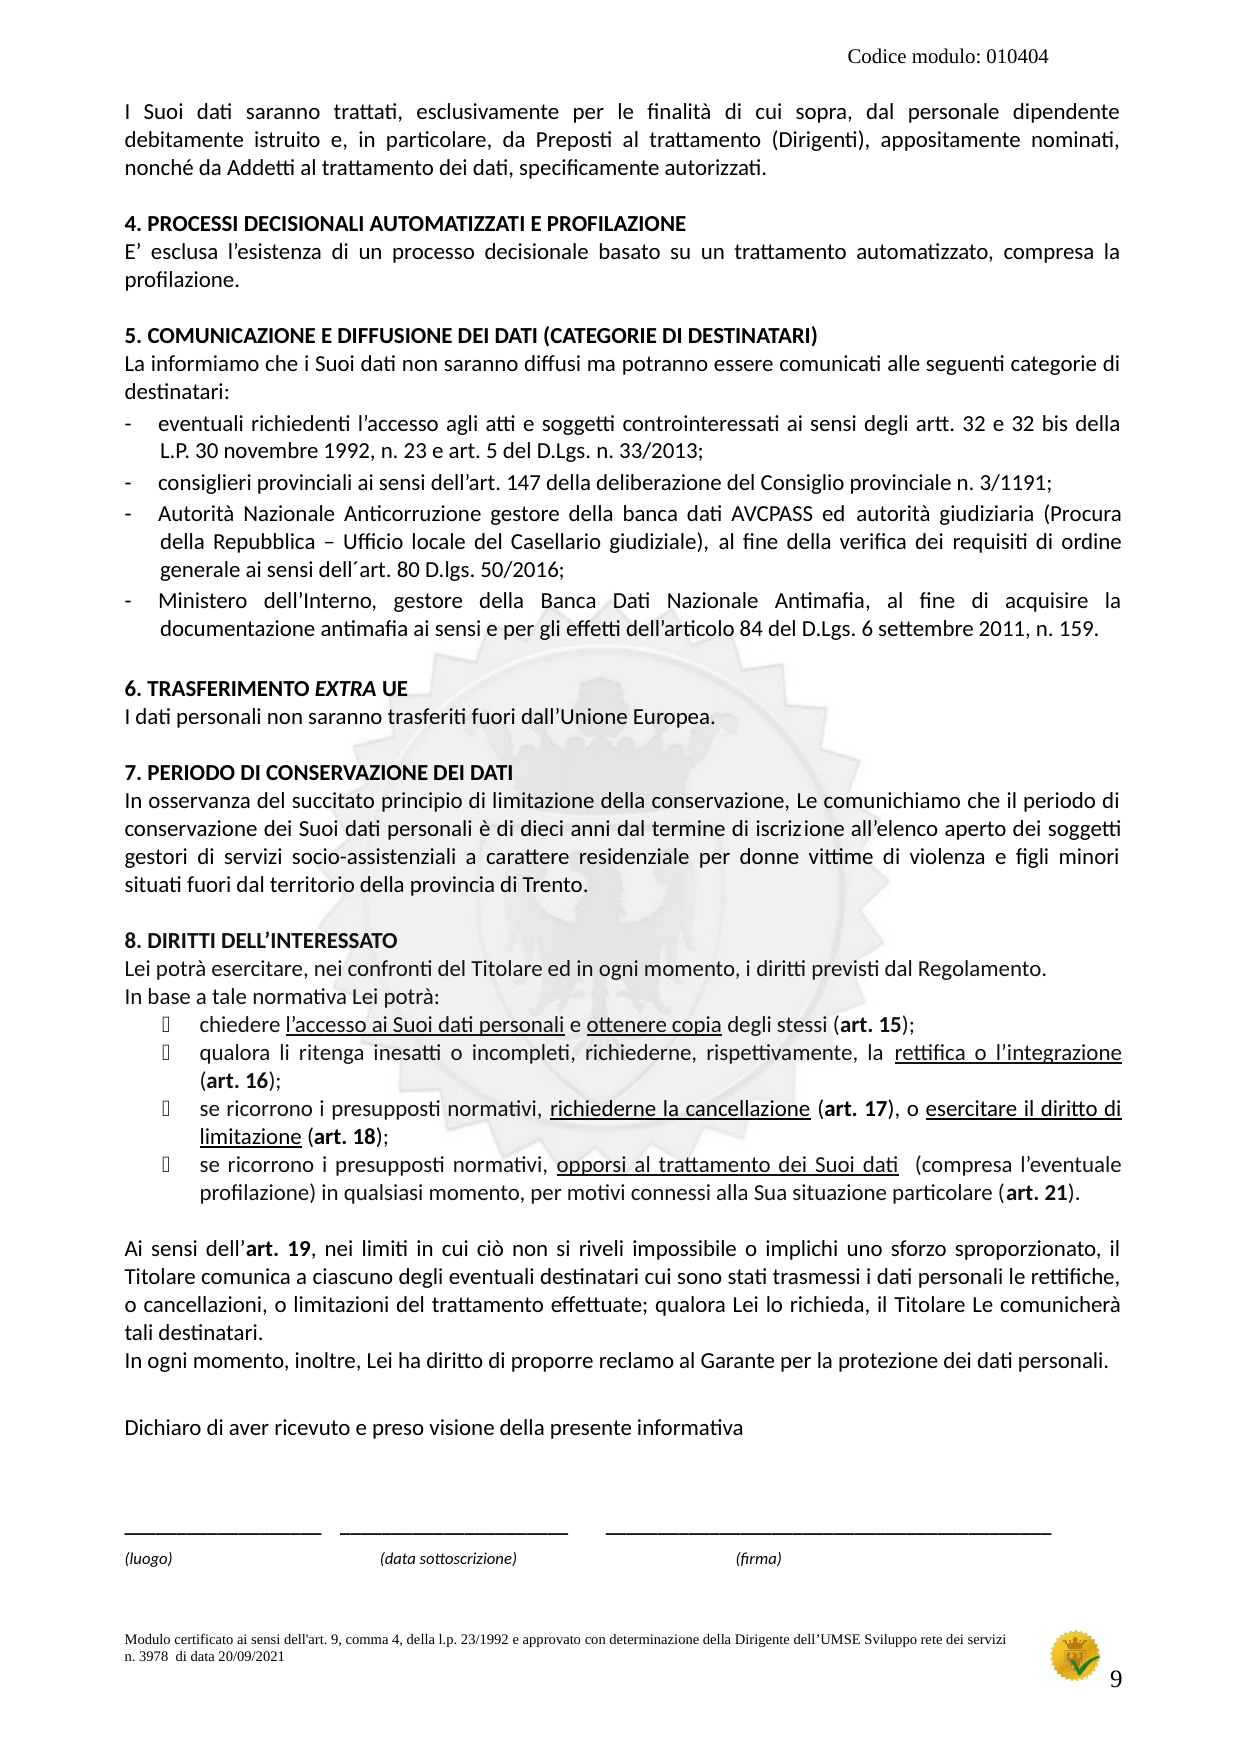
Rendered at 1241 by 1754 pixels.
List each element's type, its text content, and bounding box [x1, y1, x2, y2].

list se ricorrono i presupposti normativi, opporsi al trattamento dei Suoi dati (compresa l’eventuale profilazione) in qualsiasi momento, per motivi connessi alla Sua situazione particolare (art. 21). [162, 1150, 1122, 1206]
picture [124, 1374, 1122, 1413]
text La informiamo che i Suoi dati non saranno diffusi ma potranno essere comunicati alle seguenti categorie di destinatari: [124, 349, 1122, 405]
text Ai sensi dell’art. 19, nei limiti in cui ciò non si riveli impossibile o implichi uno sforzo sproporzionato, il Titolare comunica a ciascuno degli eventuali destinatari cui sono stati trasmessi i dati personali le rettifiche, o cancellazioni, o limitazioni del trattamento effettuate; qualora Lei lo richieda, il Titolare Le comunicherà tali destinatari. [124, 1234, 1122, 1346]
picture [124, 730, 1122, 758]
picture [124, 405, 1122, 409]
text In base a tale normativa Lei potrà: [124, 982, 1122, 1010]
text - consiglieri provinciali ai sensi dell’art. 147 della deliberazione del Consiglio provinciale n. 3/1191; [124, 468, 1122, 496]
text 4. PROCESSI DECISIONALI AUTOMATIZZATI E PROFILAZIONE [124, 209, 1122, 237]
list se ricorrono i presupposti normativi, richiederne la cancellazione (art. 17), o esercitare il diritto di limitazione (art. 18); [162, 1094, 1122, 1150]
picture [124, 1568, 1122, 1713]
picture [124, 898, 1122, 926]
text I dati personali non saranno trasferiti fuori dall’Unione Europea. [124, 702, 1122, 730]
text - Ministero dell’Interno, gestore della Banca Dati Nazionale Antimafia, al fine di acquisire la documentazione antimafia ai sensi e per gli effetti dell’articolo 84 del D.Lgs. 6 settembre 2011, n. 159. [124, 586, 1122, 642]
picture [124, 1441, 1122, 1487]
text 6. TRASFERIMENTO EXTRA UE [124, 674, 1122, 702]
picture [124, 1538, 1122, 1548]
text - Autorità Nazionale Anticorruzione gestore della banca dati AVCPASS ed autorità giudiziaria (Procura della Repubblica – Ufficio locale del Casellario giudiziale), al fine della verifica dei requisiti di ordine generale ai sensi dell´art. 80 D.lgs. 50/2016; [124, 499, 1122, 583]
text I Suoi dati saranno trattati, esclusivamente per le finalità di cui sopra, dal personale dipendente debitamente istruito e, in particolare, da Preposti al trattamento (Dirigenti), appositamente nominati, nonché da Addetti al trattamento dei dati, specificamente autorizzati. [124, 97, 1122, 181]
list qualora li ritenga inesatti o incompleti, richiederne, rispettivamente, la rettifica o l’integrazione (art. 16); [162, 1038, 1122, 1094]
text 5. COMUNICAZIONE E DIFFUSIONE DEI DATI (CATEGORIE DI DESTINATARI) [124, 321, 1122, 349]
text E’ esclusa l’esistenza di un processo decisionale basato su un trattamento automatizzato, compresa la profilazione. [124, 237, 1122, 293]
picture [124, 44, 1122, 97]
text In osservanza del succitato principio di limitazione della conservazione, Le comunichiamo che il periodo di conservazione dei Suoi dati personali è di dieci anni dal termine di iscrizione all’elenco aperto dei soggetti gestori di servizi socio-assistenziali a carattere residenziale per donne vittime di violenza e figli minori situati fuori dal territorio della provincia di Trento. [124, 786, 1122, 898]
list chiedere l’accesso ai Suoi dati personali e ottenere copia degli stessi (art. 15); [162, 1010, 1122, 1038]
text Dichiaro di aver ricevuto e preso visione della presente informativa [124, 1413, 1122, 1441]
picture [124, 642, 1122, 674]
text ___________________ ______________________ ___________________________________________ [124, 1487, 1122, 1538]
text In ogni momento, inoltre, Lei ha diritto di proporre reclamo al Garante per la protezione dei dati personali. [124, 1346, 1122, 1374]
text - eventuali richiedenti l’accesso agli atti e soggetti controinteressati ai sensi degli artt. 32 e 32 bis della L.P. 30 novembre 1992, n. 23 e art. 5 del D.Lgs. n. 33/2013; [124, 409, 1122, 465]
text 8. DIRITTI DELL’INTERESSATO [124, 926, 1122, 954]
text 7. PERIODO DI CONSERVAZIONE DEI DATI [124, 758, 1122, 786]
text Lei potrà esercitare, nei confronti del Titolare ed in ogni momento, i diritti previsti dal Regolamento. [124, 954, 1122, 982]
picture [124, 293, 1122, 321]
text (luogo) (data sottoscrizione) (firma) [124, 1548, 1122, 1568]
picture [124, 1010, 1122, 1234]
picture [124, 181, 1122, 209]
